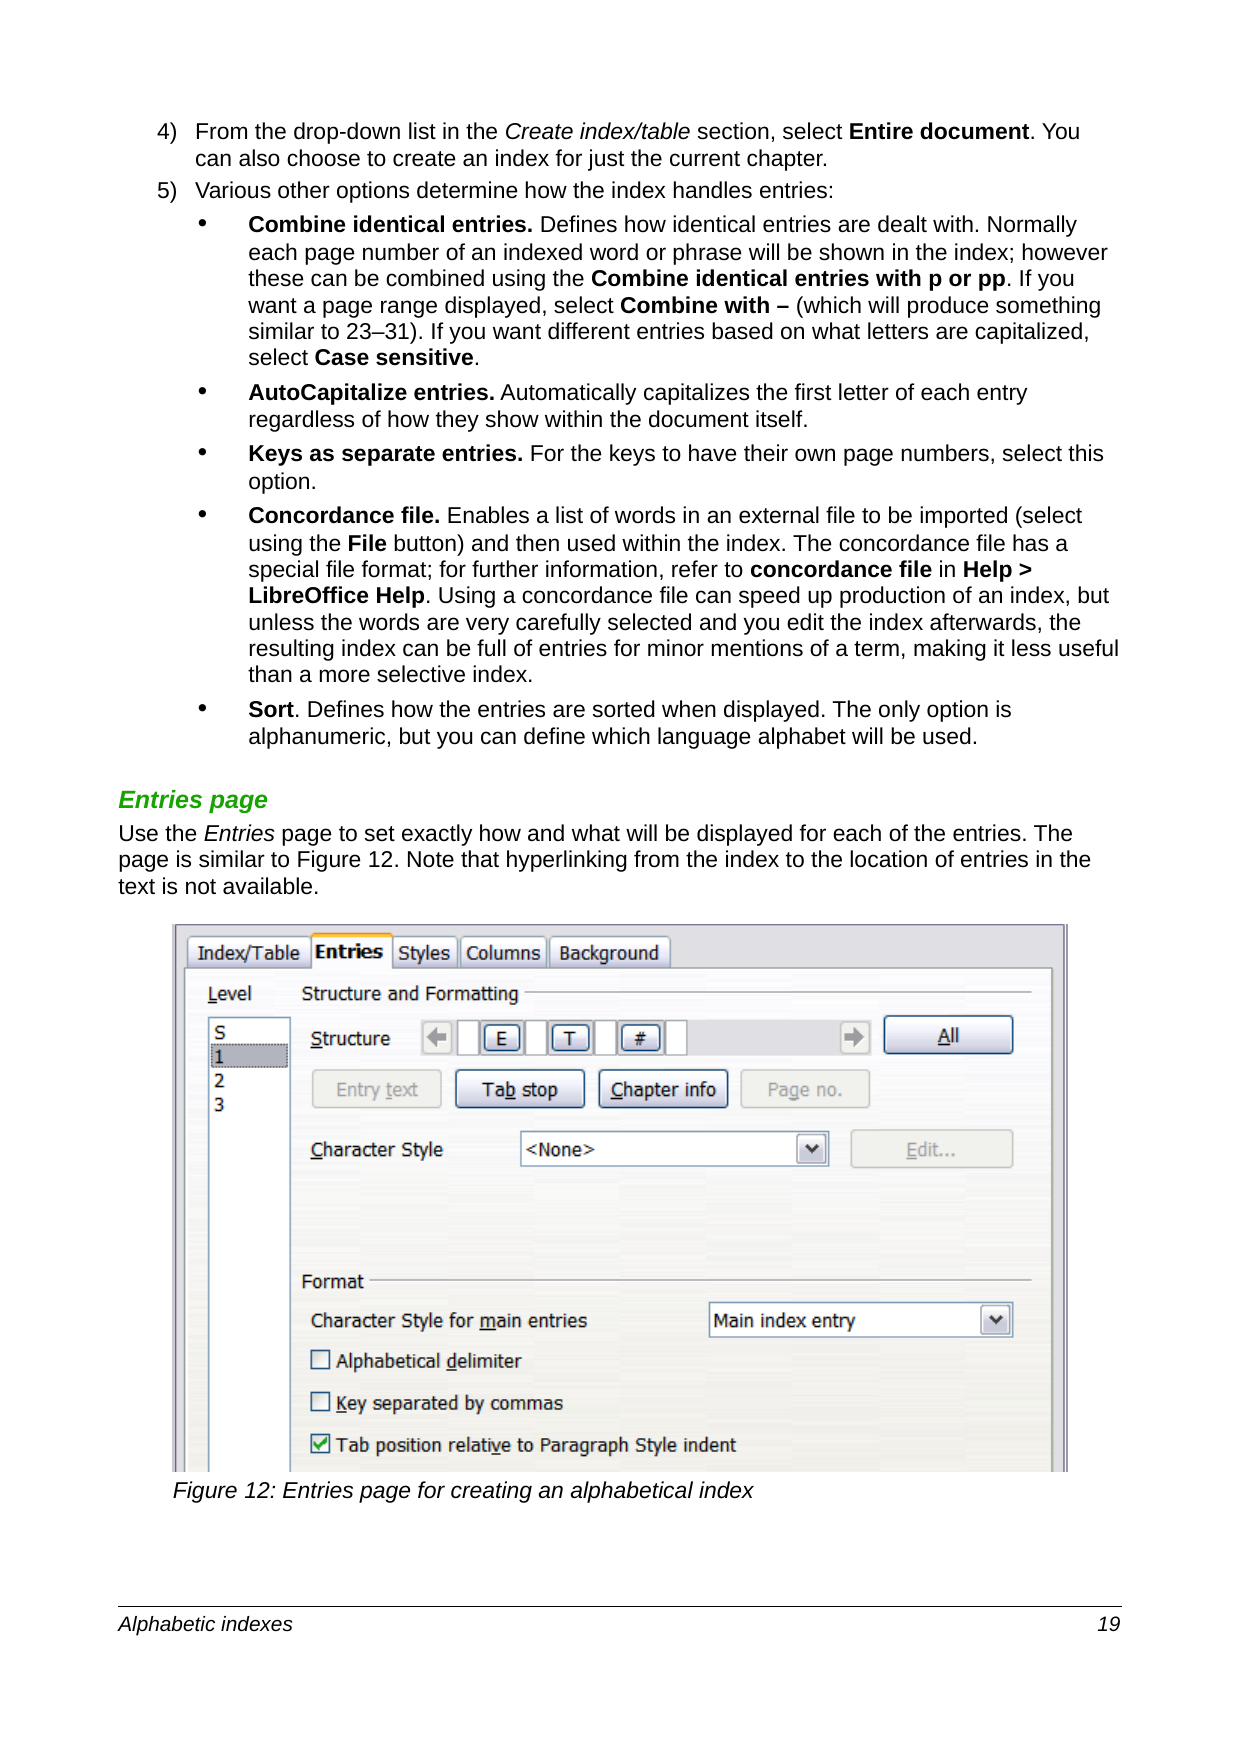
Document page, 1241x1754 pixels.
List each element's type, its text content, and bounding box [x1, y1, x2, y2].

text Figure 12: Entries page for creating an alphabetical index [173, 1477, 1067, 1504]
subtitle Entries page [118, 785, 1122, 814]
list AutoCapitalize entries. Automatically capitalizes the first letter of each entry regardless of how they show within the document itself. [195, 377, 1122, 432]
list Concordance file. Enables a list of words in an external file to be imported (select using the File button) and then used within the index. The concordance file has a special file format; for further information, refer to concordance file in Help > LibreOffice Help. Using a concordance file can speed up production of an index, but unless the words are very carefully selected and you edit the index afterwards, the resulting index can be full of entries for minor mentions of a term, making it less useful than a more selective index. [195, 500, 1122, 688]
list Combine identical entries. Defines how identical entries are dealt with. Normally each page number of an indexed word or phrase will be shown in the index; however these can be combined using the Combine identical entries with p or pp. If you want a page range displayed, select Combine with – (which will produce something similar to 23–31). If you want different entries based on what letters are capitalized, select Case sensitive. [195, 210, 1122, 371]
picture [172, 924, 1068, 1472]
list Sort. Defines how the entries are sorted when displayed. The only option is alphanumeric, but you can define which language alphabet will be used. [195, 694, 1122, 749]
list Various other options determine how the index handles entries: [177, 177, 1122, 203]
text Use the Entries page to set exactly how and what will be displayed for each of the entries. The page is similar to Figure 12. Note that hyperlinking from the index to the location of entries in the text is not available. [118, 820, 1122, 899]
list Keys as separate entries. For the keys to have their own page numbers, select this option. [195, 439, 1122, 494]
list From the drop-down list in the Create index/table section, select Entire document. You can also choose to create an index for just the current chapter. [177, 118, 1122, 171]
